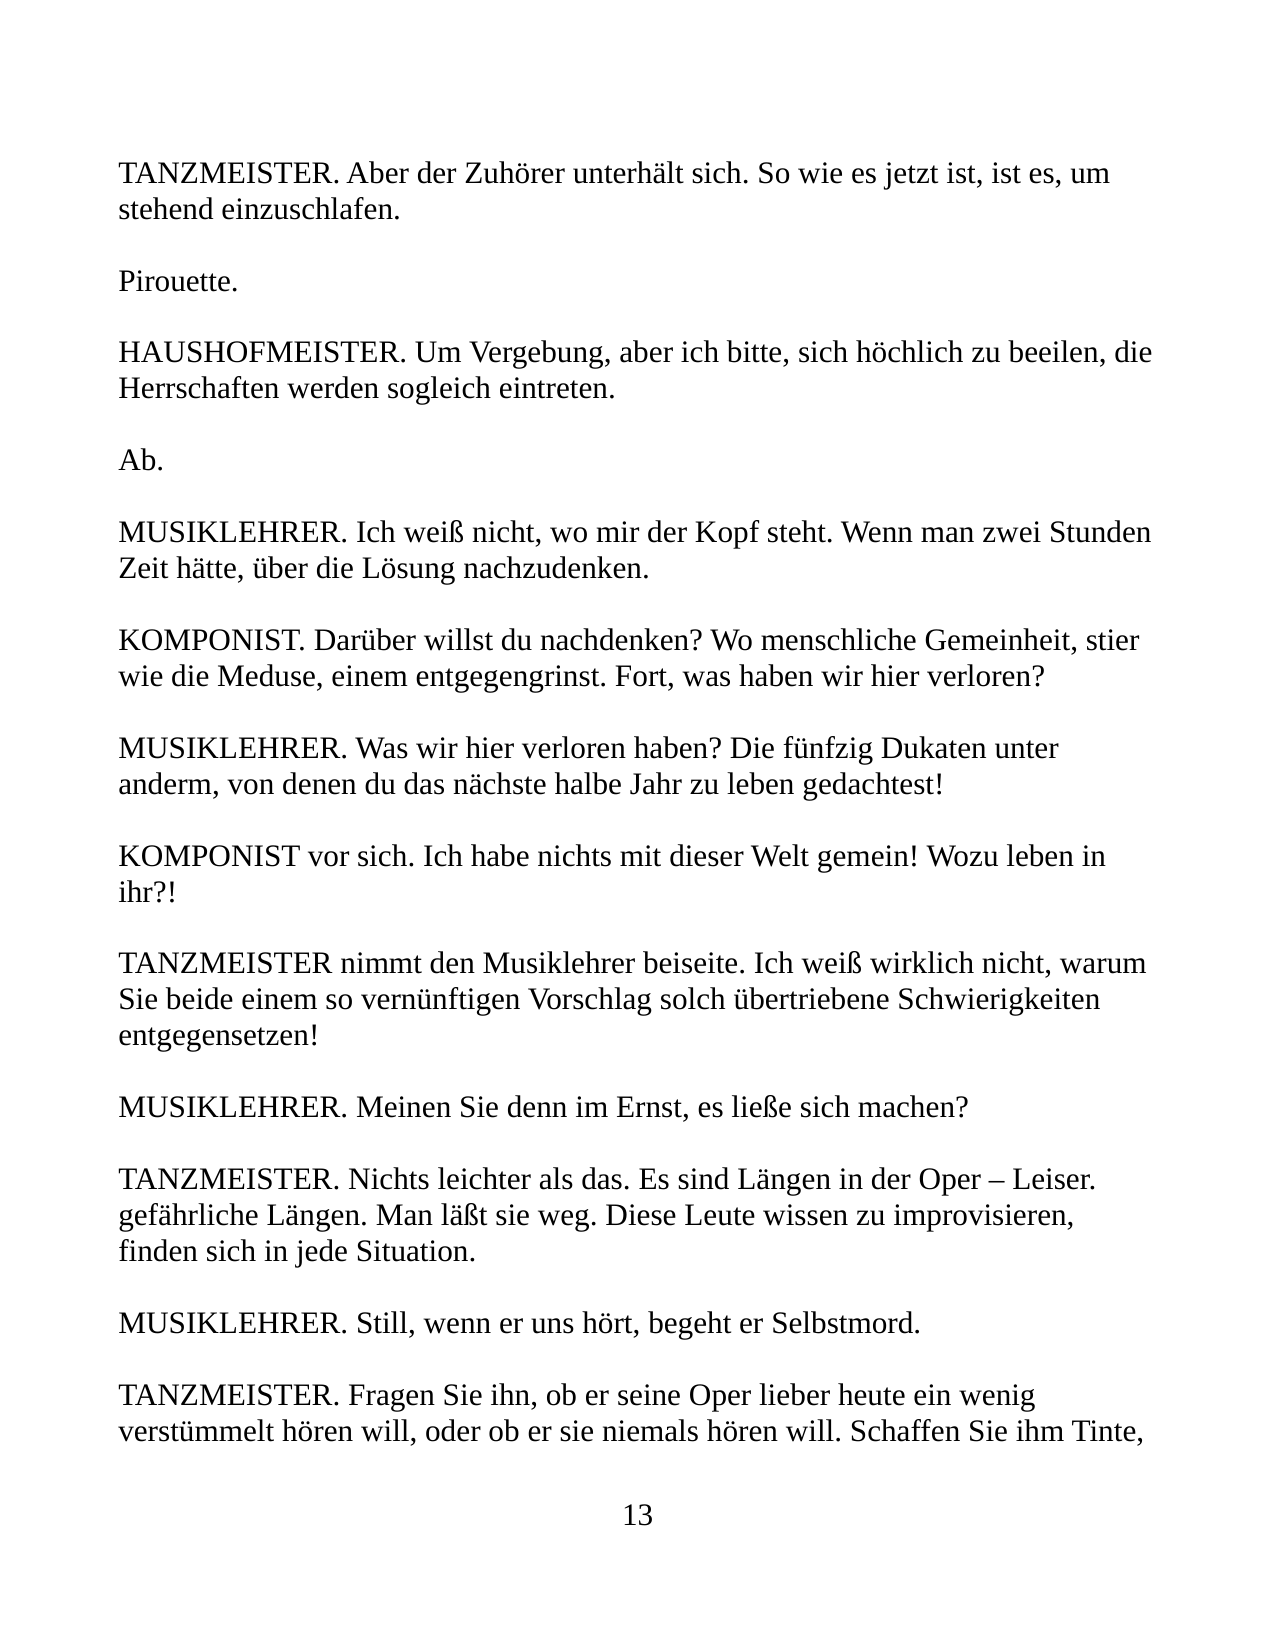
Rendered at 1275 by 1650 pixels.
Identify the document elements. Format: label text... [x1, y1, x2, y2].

text MUSIKLEHRER. Meinen Sie denn im Ernst, es ließe sich machen? [118, 1088, 1157, 1124]
text TANZMEISTER. Nichts leichter als das. Es sind Längen in der Oper – Leiser. gefährliche Längen. Man läßt sie weg. Diese Leute wissen zu improvisieren, finden sich in jede Situation. [118, 1160, 1157, 1268]
text MUSIKLEHRER. Still, wenn er uns hört, begeht er Selbstmord. [118, 1304, 1157, 1340]
text Pirouette. [118, 262, 1157, 298]
text MUSIKLEHRER. Ich weiß nicht, wo mir der Kopf steht. Wenn man zwei Stunden Zeit hätte, über die Lösung nachzudenken. [118, 513, 1157, 585]
text TANZMEISTER nimmt den Musiklehrer beiseite. Ich weiß wirklich nicht, warum Sie beide einem so vernünftigen Vorschlag solch übertriebene Schwierigkeiten entgegensetzen! [118, 945, 1157, 1052]
text KOMPONIST vor sich. Ich habe nichts mit dieser Welt gemein! Wozu leben in ihr?! [118, 837, 1157, 909]
text KOMPONIST. Darüber willst du nachdenken? Wo menschliche Gemeinheit, stier wie die Meduse, einem entgegengrinst. Fort, was haben wir hier verloren? [118, 621, 1157, 693]
text Ab. [118, 442, 1157, 477]
text TANZMEISTER. Fragen Sie ihn, ob er seine Oper lieber heute ein wenig verstümmelt hören will, oder ob er sie niemals hören will. Schaffen Sie ihm Tinte, [118, 1376, 1157, 1448]
text TANZMEISTER. Aber der Zuhörer unterhält sich. So wie es jetzt ist, ist es, um stehend einzuschlafen. [118, 154, 1157, 226]
text MUSIKLEHRER. Was wir hier verloren haben? Die fünfzig Dukaten unter anderm, von denen du das nächste halbe Jahr zu leben gedachtest! [118, 729, 1157, 801]
text HAUSHOFMEISTER. Um Vergebung, aber ich bitte, sich höchlich zu beeilen, die Herrschaften werden sogleich eintreten. [118, 334, 1157, 406]
